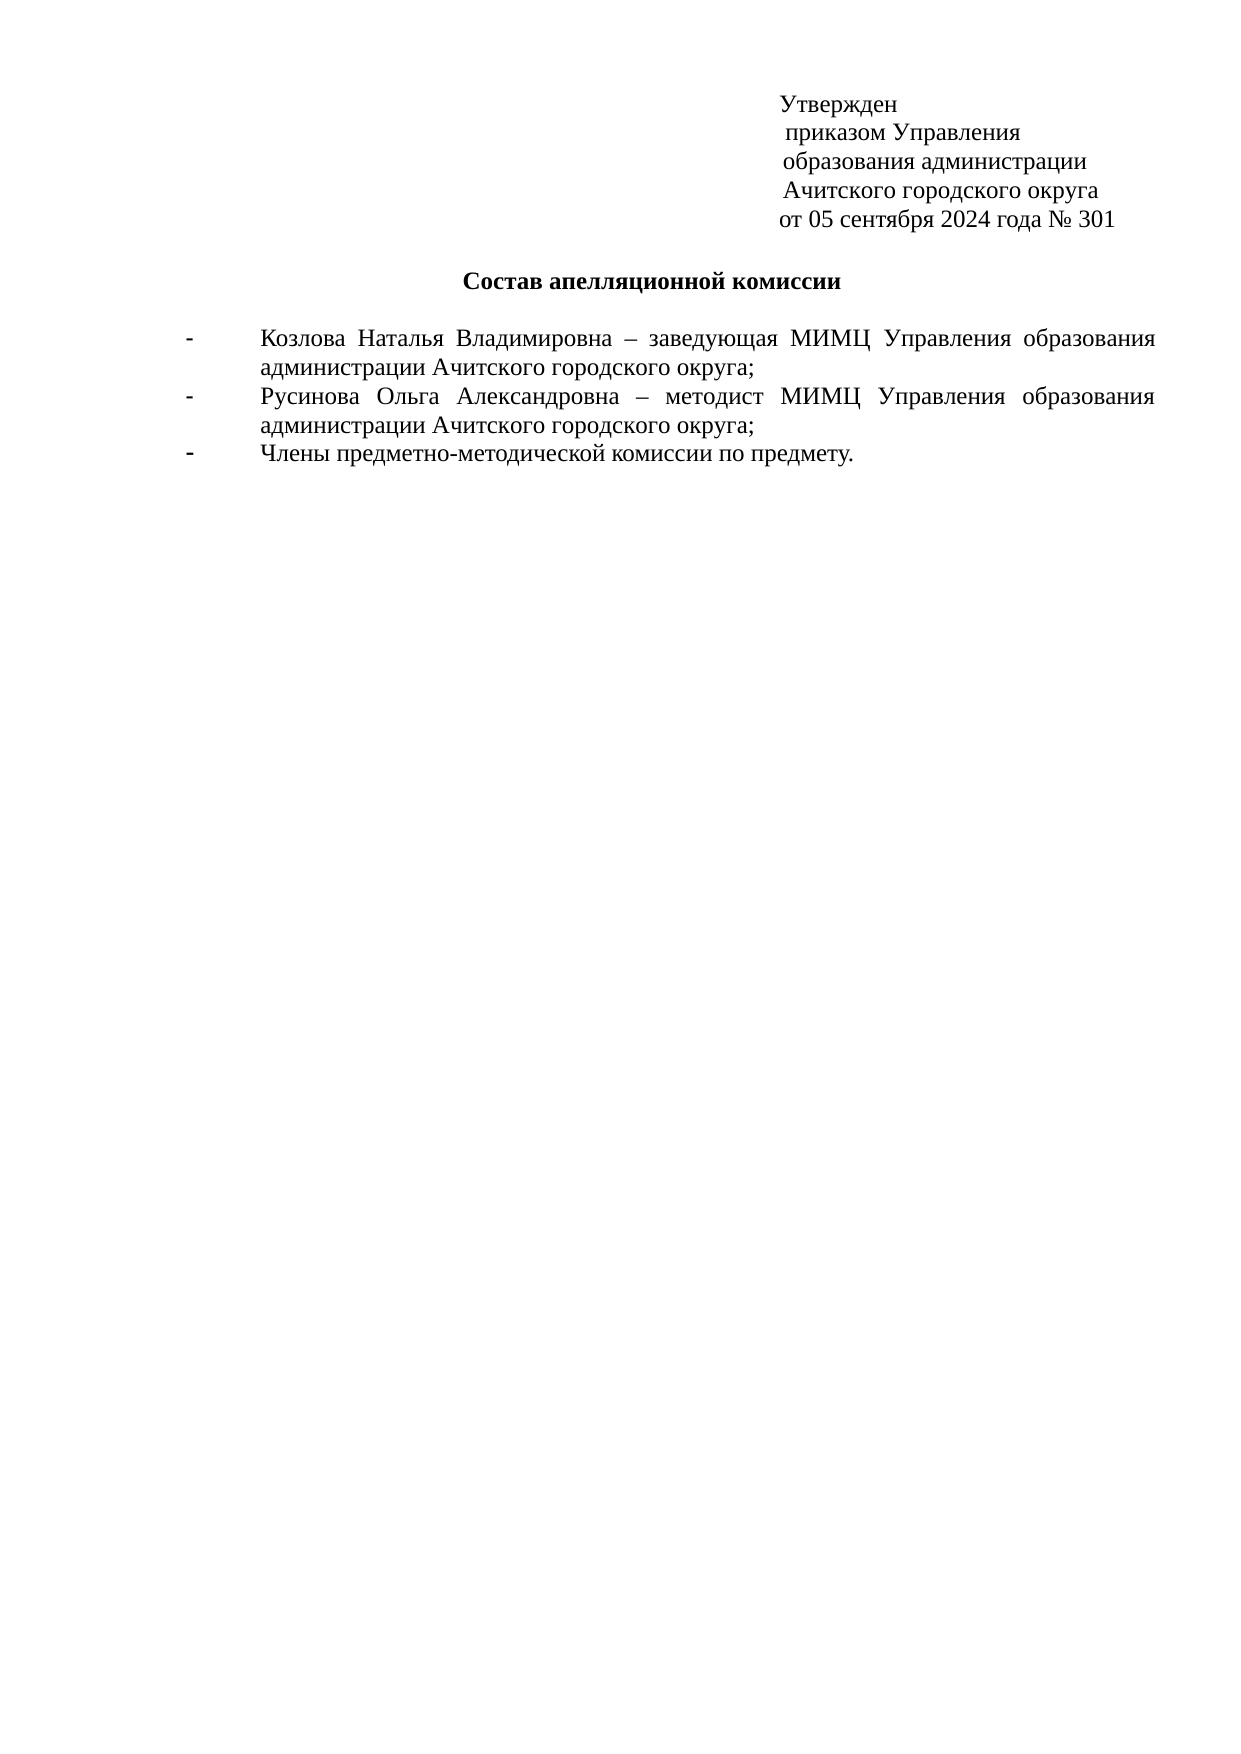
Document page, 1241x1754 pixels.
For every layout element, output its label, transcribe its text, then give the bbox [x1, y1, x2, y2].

text Утвержден [148, 89, 1156, 117]
list Козлова Наталья Владимировна – заведующая МИМЦ Управления образования администрации Ачитского городского округа; [186, 323, 1156, 381]
text приказом Управления [148, 117, 1156, 146]
list Русинова Ольга Александровна – методист МИМЦ Управления образования администрации Ачитского городского округа; [186, 381, 1156, 438]
list Члены предметно-методической комиссии по предмету. [186, 438, 1156, 467]
text Ачитского городского округа [783, 175, 1156, 204]
text от 05 сентября 2024 года № 301 [148, 204, 1156, 232]
text образования администрации [783, 146, 1156, 175]
text Состав апелляционной комиссии [148, 266, 1156, 295]
